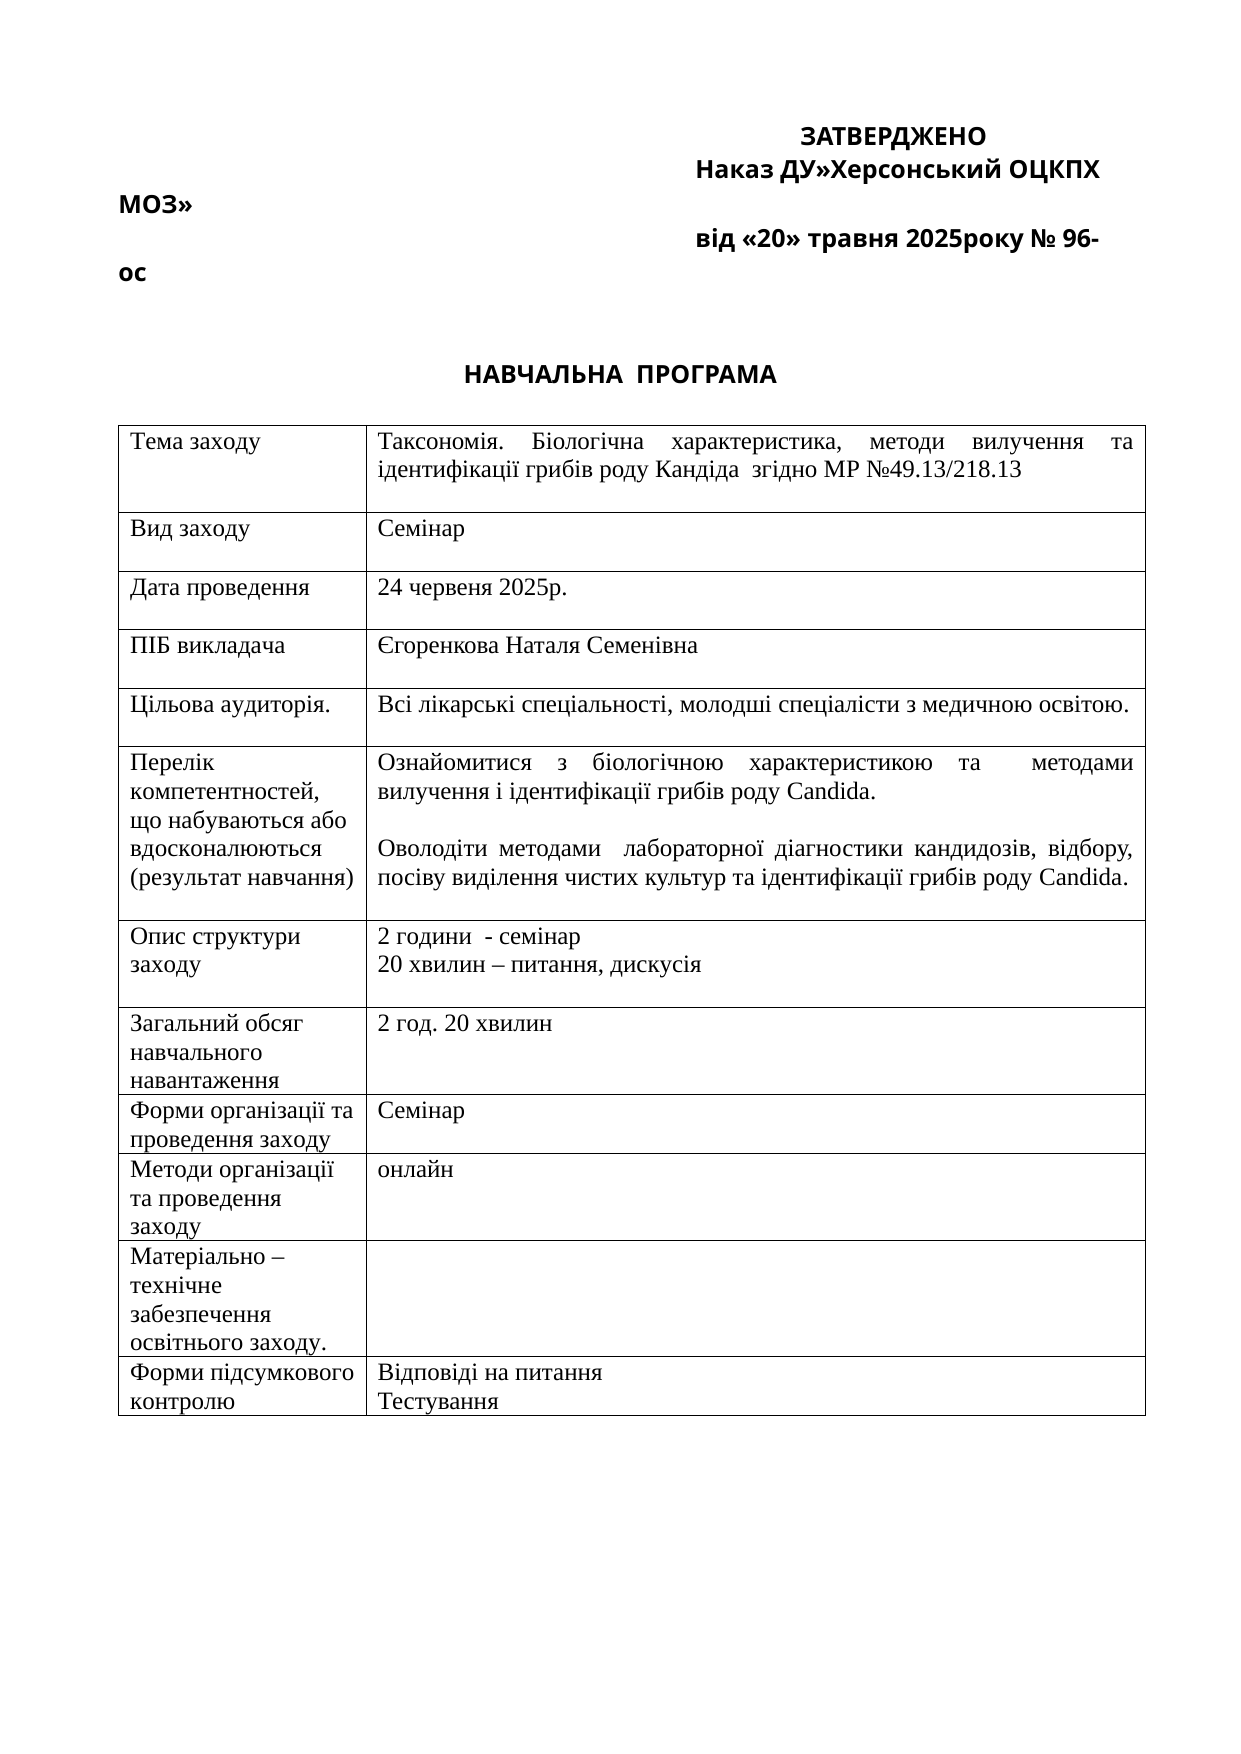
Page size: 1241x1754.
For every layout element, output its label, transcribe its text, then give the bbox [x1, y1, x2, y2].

table_cell Цільова аудиторія. [119, 689, 366, 746]
table_cell Єгоренкова Наталя Семенівна [367, 630, 1145, 688]
table_cell Перелік компетентностей, що набуваються або вдосконалюються (результат навчання) [119, 747, 366, 920]
table_cell Опис структури заходу [119, 921, 366, 1007]
table_cell Вид заходу [119, 513, 366, 571]
table_cell 2 години - семінар 20 хвилин – питання, дискусія [367, 921, 1145, 1007]
table_header Таксономія. Біологічна характеристика, методи вилучення та ідентифікації грибів роду Кандіда згідно МР №49.13/218.13 [367, 426, 1145, 512]
table_cell 2 год. 20 хвилин [367, 1008, 1145, 1094]
table_cell Семінар [367, 1095, 1145, 1153]
table_cell Форми організації та проведення заходу [119, 1095, 366, 1153]
text НАВЧАЛЬНА ПРОГРАМА [118, 357, 1122, 391]
table_cell Загальний обсяг навчального навантаження [119, 1008, 366, 1094]
table_cell Матеріально – технічне забезпечення освітнього заходу. [119, 1241, 366, 1356]
table_cell Дата проведення [119, 572, 366, 629]
table_cell Ознайомитися з біологічною характеристикою та методами вилучення і ідентифікації грибів роду Candida. Оволодіти методами лабораторної діагностики кандидозів, відбору, посіву виділення чистих культур та ідентифікації грибів роду Candida. [367, 747, 1145, 920]
table_cell онлайн [367, 1154, 1145, 1240]
table_cell Семінар [367, 513, 1145, 571]
table_cell Форми підсумкового контролю [119, 1357, 366, 1415]
table_cell [367, 1241, 1145, 1356]
table_cell 24 червеня 2025р. [367, 572, 1145, 629]
text від «20» травня 2025року № 96-ос [118, 220, 1122, 288]
table_header Тема заходу [119, 426, 366, 512]
table_cell Всі лікарські спеціальності, молодші спеціалісти з медичною освітою. [367, 689, 1145, 746]
text ЗАТВЕРДЖЕНО [118, 118, 1122, 152]
text Наказ ДУ»Херсонський ОЦКПХ МОЗ» [118, 152, 1122, 220]
table_cell Методи організації та проведення заходу [119, 1154, 366, 1240]
table_cell Відповіді на питання Тестування [367, 1357, 1145, 1415]
table_cell ПІБ викладача [119, 630, 366, 688]
